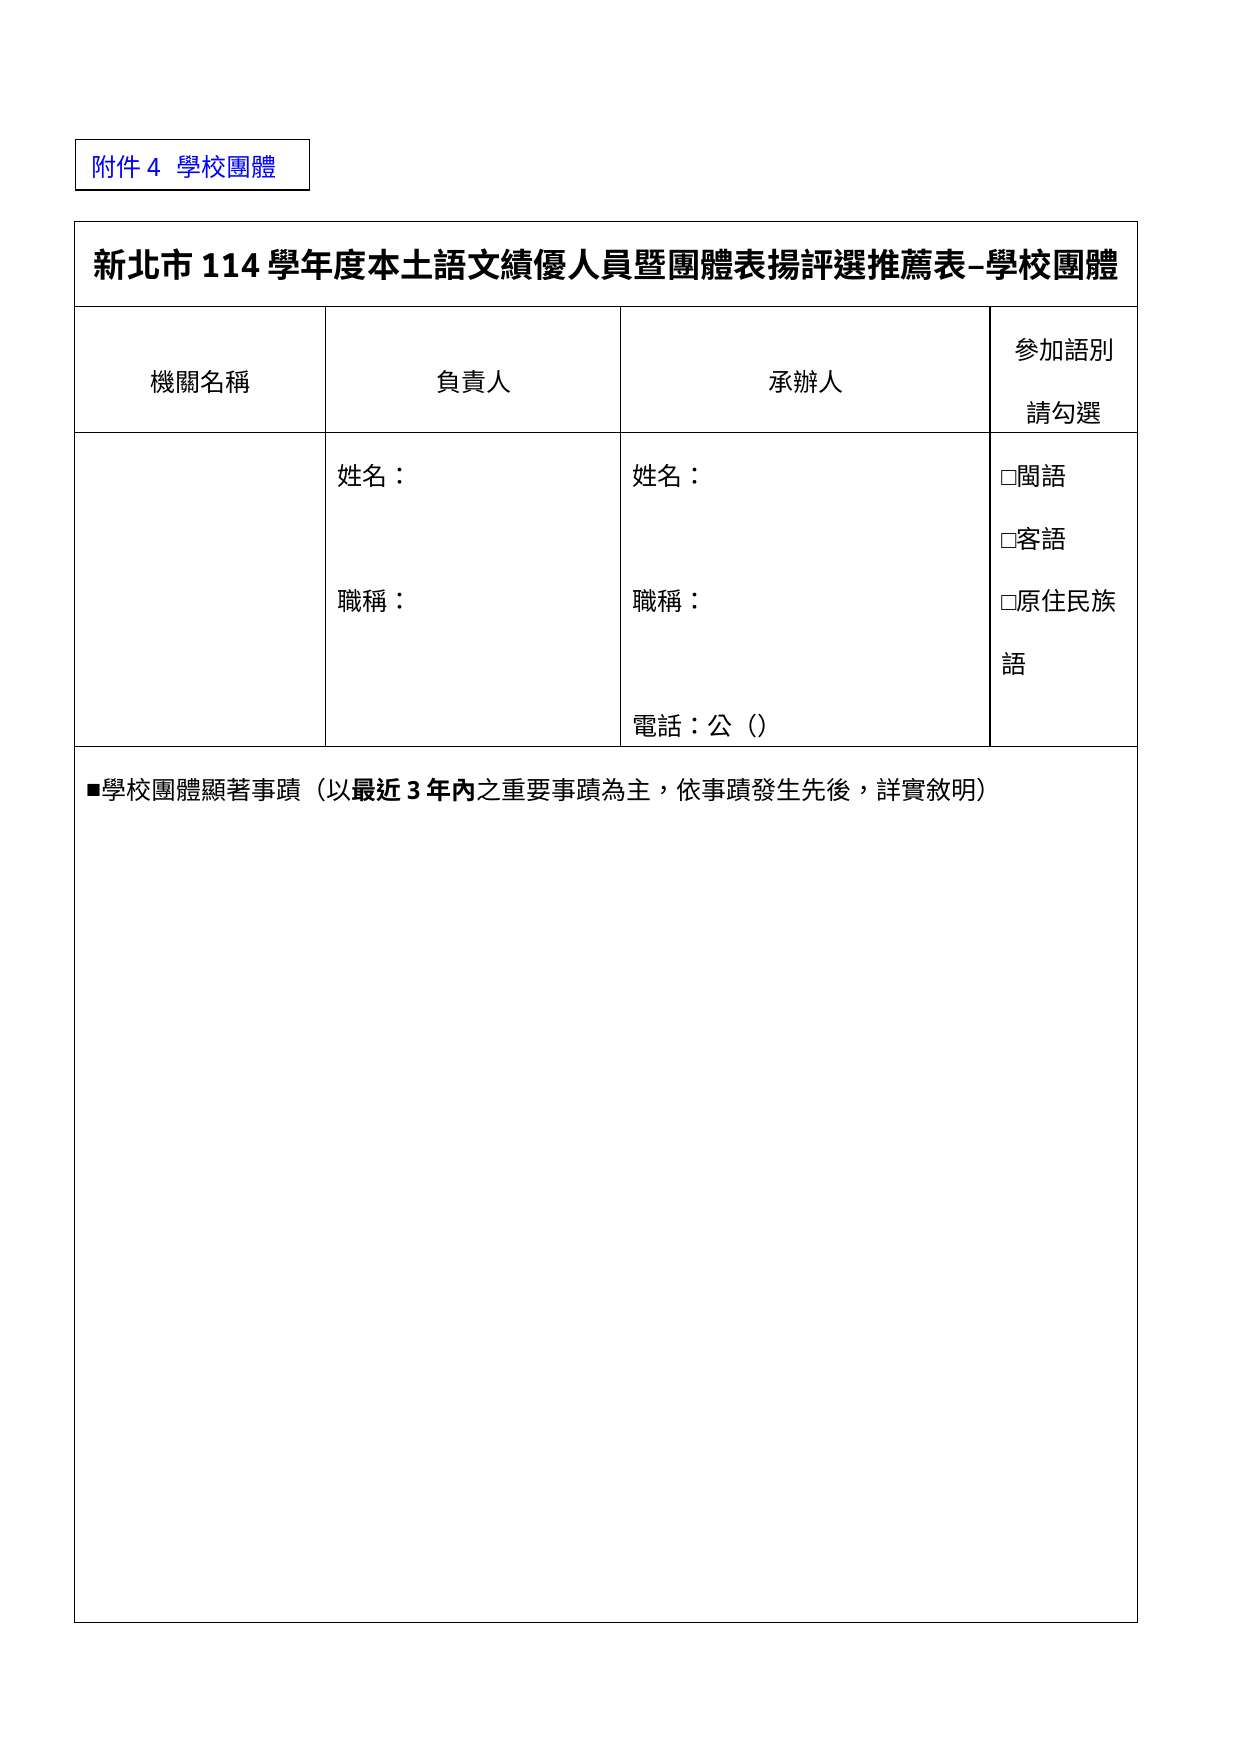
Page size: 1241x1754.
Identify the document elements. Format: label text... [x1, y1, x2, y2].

table_header 新北市114學年度本土語文績優人員暨團體表揚評選推薦表–學校團體 [75, 222, 1137, 306]
text 附件4 學校團體 [91, 148, 294, 182]
table_cell 承辦人 [621, 307, 989, 432]
table_cell 機關名稱 [75, 307, 325, 432]
table_cell 姓名： 職稱： 電話：公（） [621, 433, 989, 746]
table_cell 參加語別 請勾選 [991, 307, 1137, 432]
table_cell 姓名： 職稱： [326, 433, 620, 746]
table_cell 負責人 [326, 307, 620, 432]
table_cell ■學校團體顯著事蹟（以最近3年內之重要事蹟為主，依事蹟發生先後，詳實敘明） [75, 747, 1137, 1622]
table_cell [75, 433, 325, 746]
table_cell □閩語 □客語 □原住民族語 [991, 433, 1137, 746]
